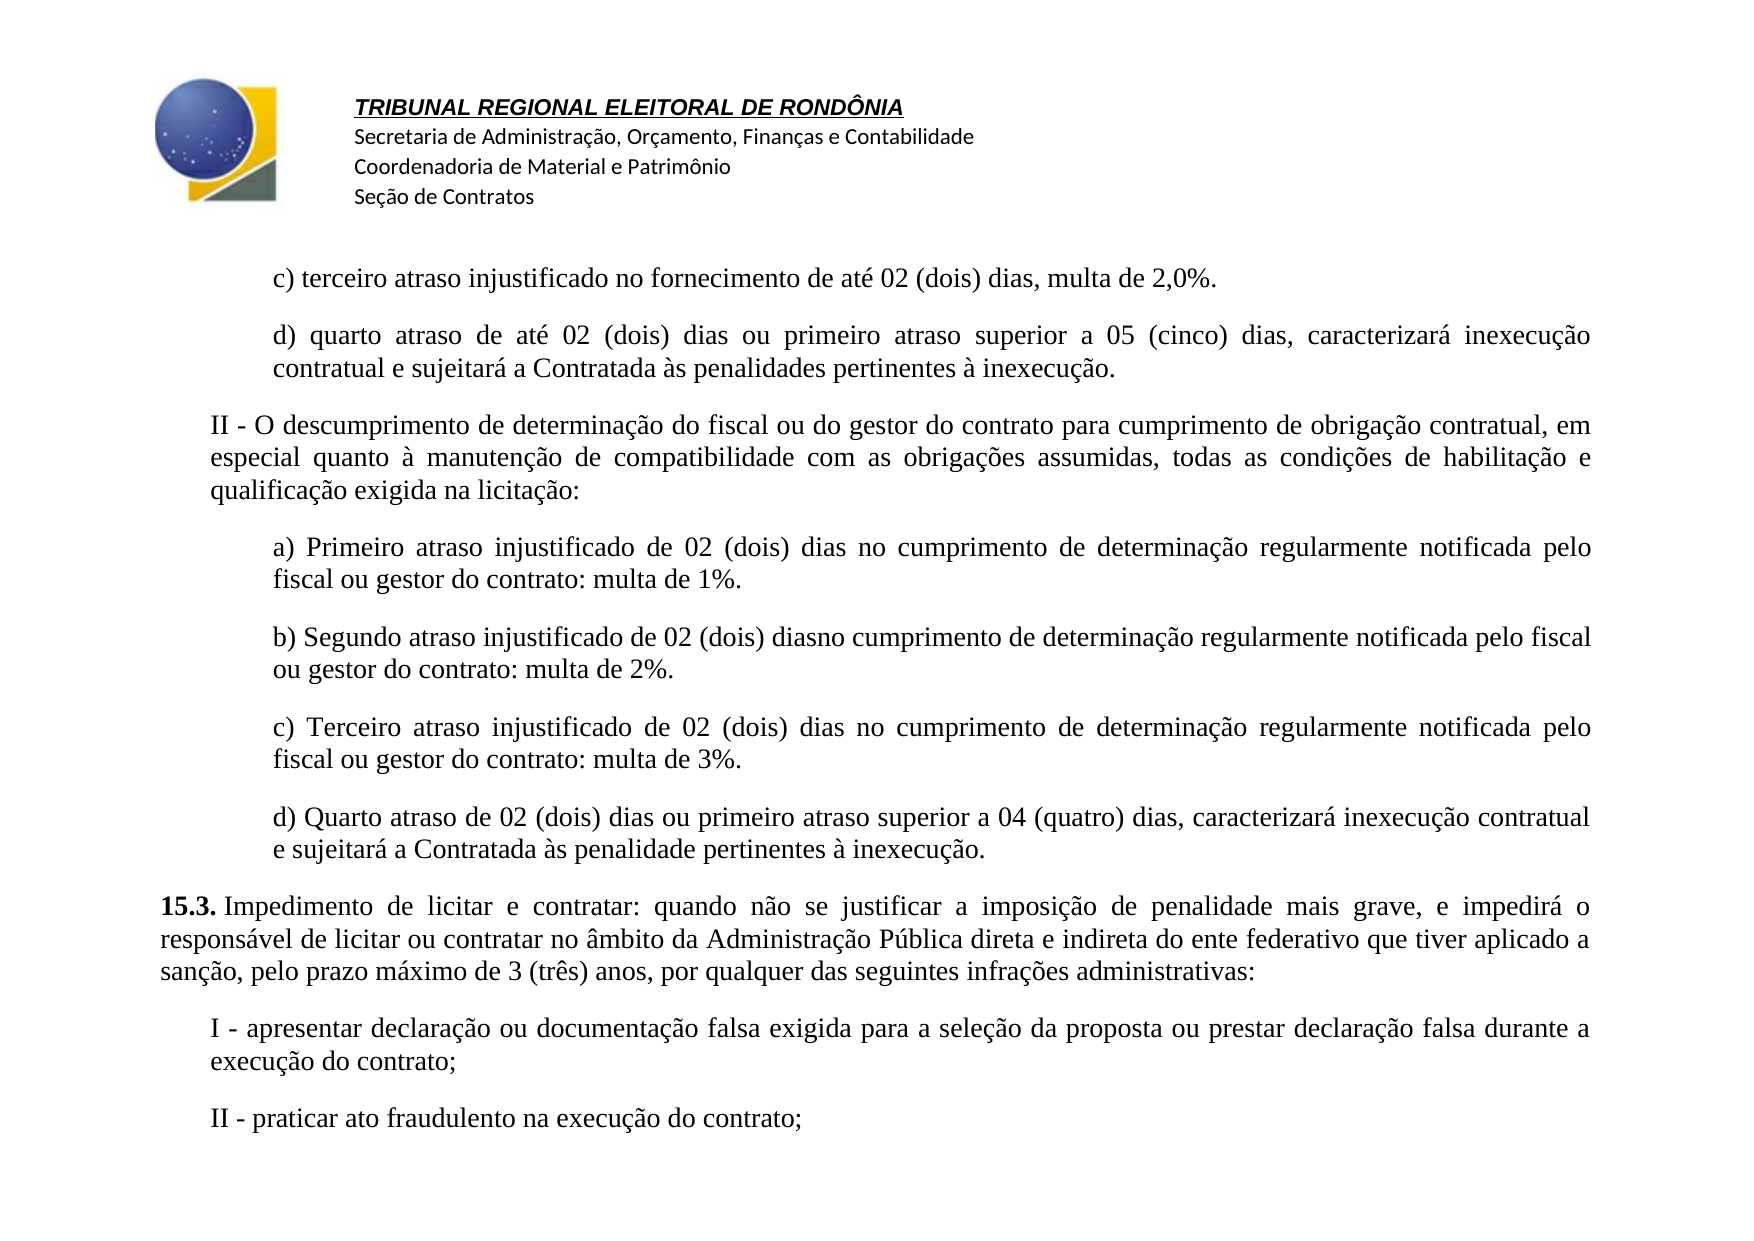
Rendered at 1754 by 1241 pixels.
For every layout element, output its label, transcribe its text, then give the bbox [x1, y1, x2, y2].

text II - praticar ato fraudulento na execução do contrato; [210, 1101, 1594, 1134]
text b) Segundo atraso injustificado de 02 (dois) diasno cumprimento de determinação regularmente notificada pelo fiscal ou gestor do contrato: multa de 2%. [273, 620, 1594, 685]
text c) Terceiro atraso injustificado de 02 (dois) dias no cumprimento de determinação regularmente notificada pelo fiscal ou gestor do contrato: multa de 3%. [273, 710, 1594, 774]
text c) terceiro atraso injustificado no fornecimento de até 02 (dois) dias, multa de 2,0%. [273, 261, 1594, 293]
text 15.3. Impedimento de licitar e contratar: quando não se justificar a imposição de penalidade mais grave, e impedirá o responsável de licitar ou contratar no âmbito da Administração Pública direta e indireta do ente federativo que tiver aplicado a sanção, pelo prazo máximo de 3 (três) anos, por qualquer das seguintes infrações administrativas: [160, 889, 1594, 987]
text II - O descumprimento de determinação do fiscal ou do gestor do contrato para cumprimento de obrigação contratual, em especial quanto à manutenção de compatibilidade com as obrigações assumidas, todas as condições de habilitação e qualificação exigida na licitação: [210, 408, 1594, 505]
text d) quarto atraso de até 02 (dois) dias ou primeiro atraso superior a 05 (cinco) dias, caracterizará inexecução contratual e sujeitará a Contratada às penalidades pertinentes à inexecução. [273, 318, 1594, 383]
text I - apresentar declaração ou documentação falsa exigida para a seleção da proposta ou prestar declaração falsa durante a execução do contrato; [210, 1012, 1594, 1076]
text a) Primeiro atraso injustificado de 02 (dois) dias no cumprimento de determinação regularmente notificada pelo fiscal ou gestor do contrato: multa de 1%. [273, 530, 1594, 595]
text d) Quarto atraso de 02 (dois) dias ou primeiro atraso superior a 04 (quatro) dias, caracterizará inexecução contratual e sujeitará a Contratada às penalidade pertinentes à inexecução. [273, 799, 1594, 864]
